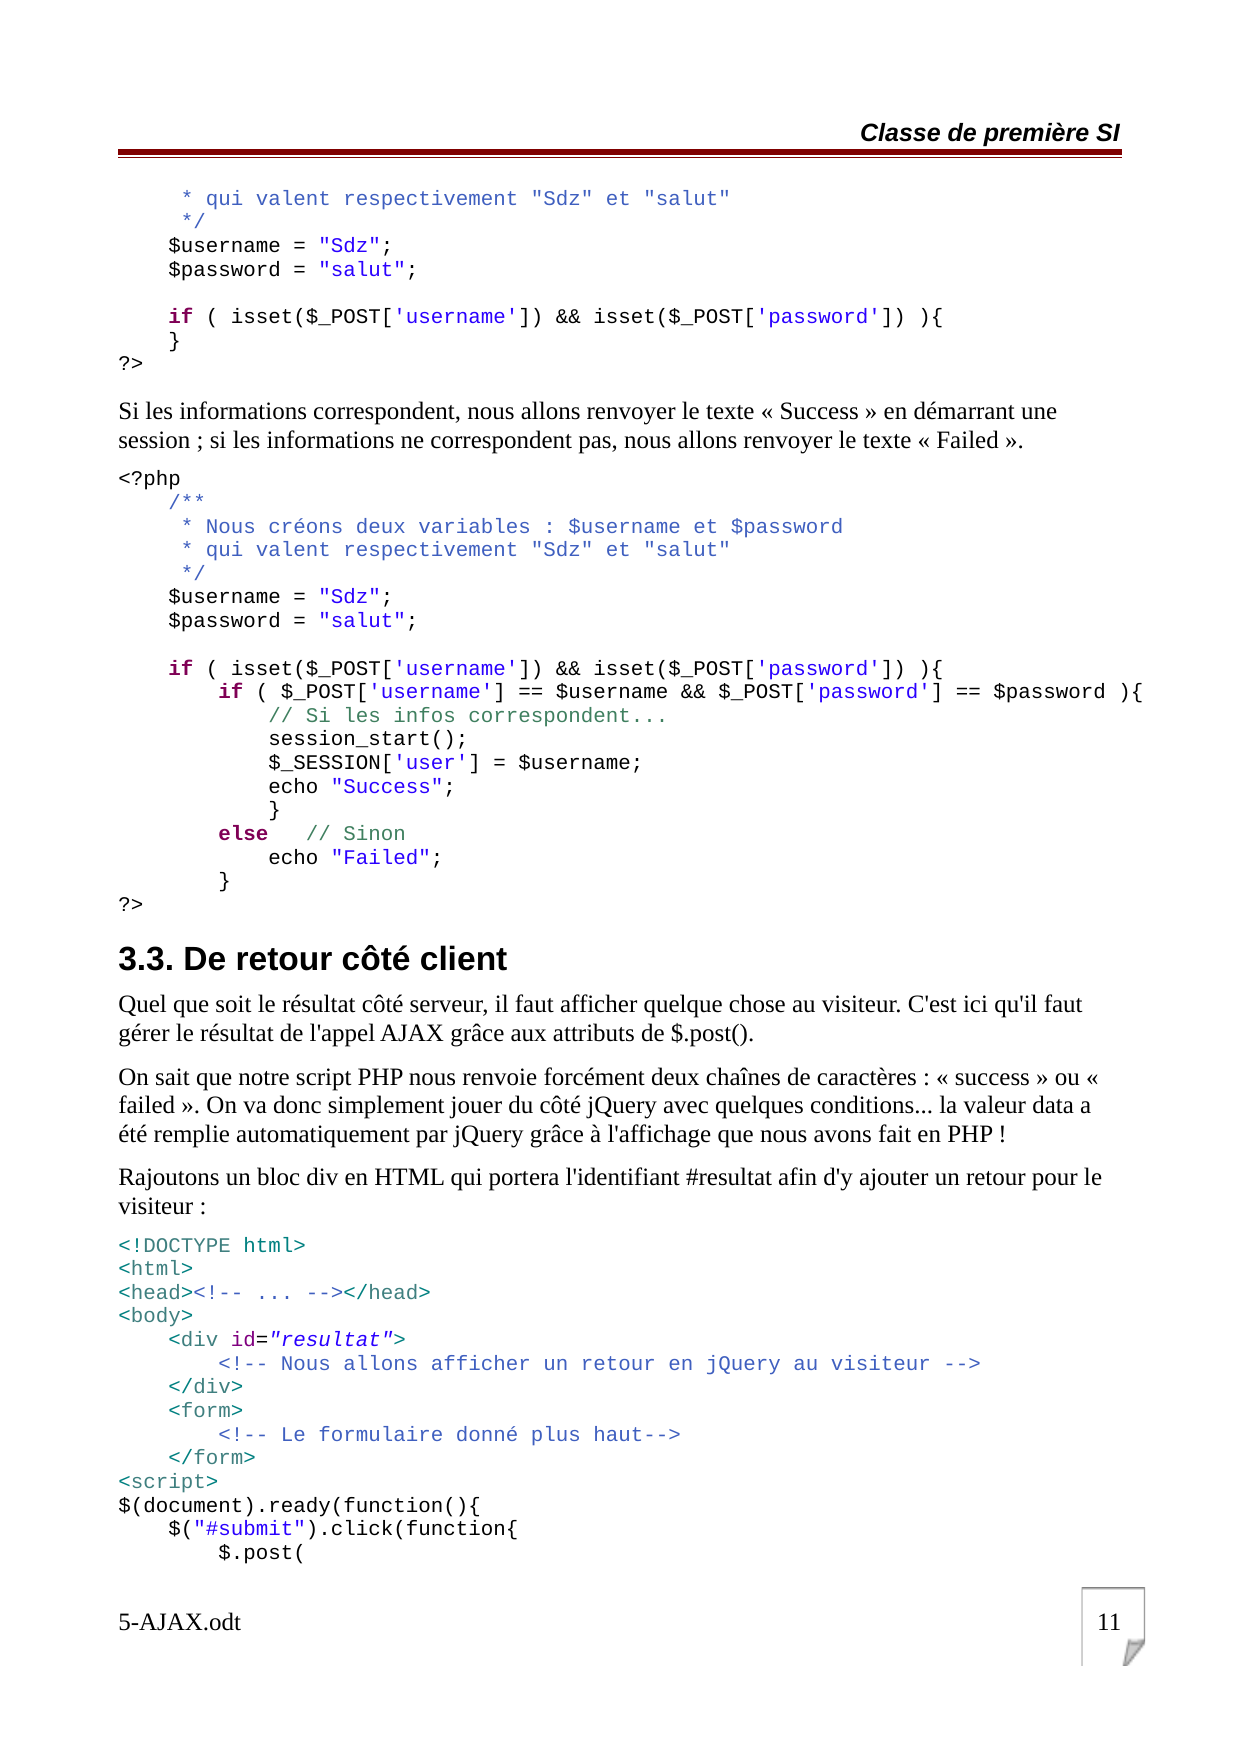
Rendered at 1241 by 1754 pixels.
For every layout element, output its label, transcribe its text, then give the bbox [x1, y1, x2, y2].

text * qui valent respectivement "Sdz" et "salut" [118, 539, 1122, 563]
text */ [118, 563, 1122, 587]
subtitle 3.3. De retour côté client [118, 938, 1122, 977]
text } [118, 330, 1122, 353]
text $.post( [118, 1542, 1122, 1566]
text <div id="resultat"> [118, 1329, 1122, 1353]
text session_start(); [118, 728, 1122, 752]
text ?> [118, 894, 1122, 918]
text </div> [118, 1376, 1122, 1400]
text if ( isset($_POST['username']) && isset($_POST['password']) ){ [118, 306, 1122, 330]
text * qui valent respectivement "Sdz" et "salut" [118, 188, 1122, 211]
text <?php [118, 468, 1122, 492]
text <!-- Le formulaire donné plus haut--> [118, 1424, 1122, 1447]
text if ( $_POST['username'] == $username && $_POST['password'] == $password ){ [118, 681, 1163, 705]
text <body> [118, 1306, 1122, 1329]
text ?> [118, 353, 1122, 377]
text else // Sinon [118, 823, 1122, 847]
text Si les informations correspondent, nous allons renvoyer le texte « Success » en démarrant une session ; si les informations ne correspondent pas, nous allons renvoyer le texte « Failed ». [118, 396, 1122, 454]
text </form> [118, 1447, 1122, 1471]
text $("#submit").click(function{ [118, 1518, 1122, 1542]
text <script> [118, 1471, 1122, 1495]
text <!-- Nous allons afficher un retour en jQuery au visiteur --> [118, 1353, 1122, 1376]
text Quel que soit le résultat côté serveur, il faut afficher quelque chose au visiteur. C'est ici qu'il faut gérer le résultat de l'appel AJAX grâce aux attributs de $.post(). [118, 989, 1122, 1047]
text $_SESSION['user'] = $username; [118, 752, 1122, 776]
text $password = "salut"; [118, 259, 1122, 282]
text $password = "salut"; [118, 610, 1122, 634]
text */ [118, 211, 1122, 235]
text $username = "Sdz"; [118, 235, 1122, 259]
text Rajoutons un bloc div en HTML qui portera l'identifiant #resultat afin d'y ajouter un retour pour le visiteur : [118, 1162, 1122, 1220]
text <!DOCTYPE html> [118, 1234, 1122, 1258]
text /** [118, 492, 1122, 516]
text * Nous créons deux variables : $username et $password [118, 516, 1122, 539]
text <html> [118, 1258, 1122, 1282]
text } [118, 870, 1122, 894]
text $username = "Sdz"; [118, 587, 1122, 610]
text echo "Failed"; [118, 847, 1122, 870]
text echo "Success"; [118, 776, 1122, 799]
text // Si les infos correspondent... [118, 705, 1140, 728]
text <form> [118, 1400, 1122, 1424]
text $(document).ready(function(){ [118, 1495, 1122, 1518]
text if ( isset($_POST['username']) && isset($_POST['password']) ){ [118, 657, 1122, 681]
text } [118, 799, 1122, 823]
text On sait que notre script PHP nous renvoie forcément deux chaînes de caractères : « success » ou « failed ». On va donc simplement jouer du côté jQuery avec quelques conditions... la valeur data a été remplie automatiquement par jQuery grâce à l'affichage que nous avons fait en PHP ! [118, 1062, 1122, 1148]
text <head><!-- ... --></head> [118, 1282, 1122, 1306]
